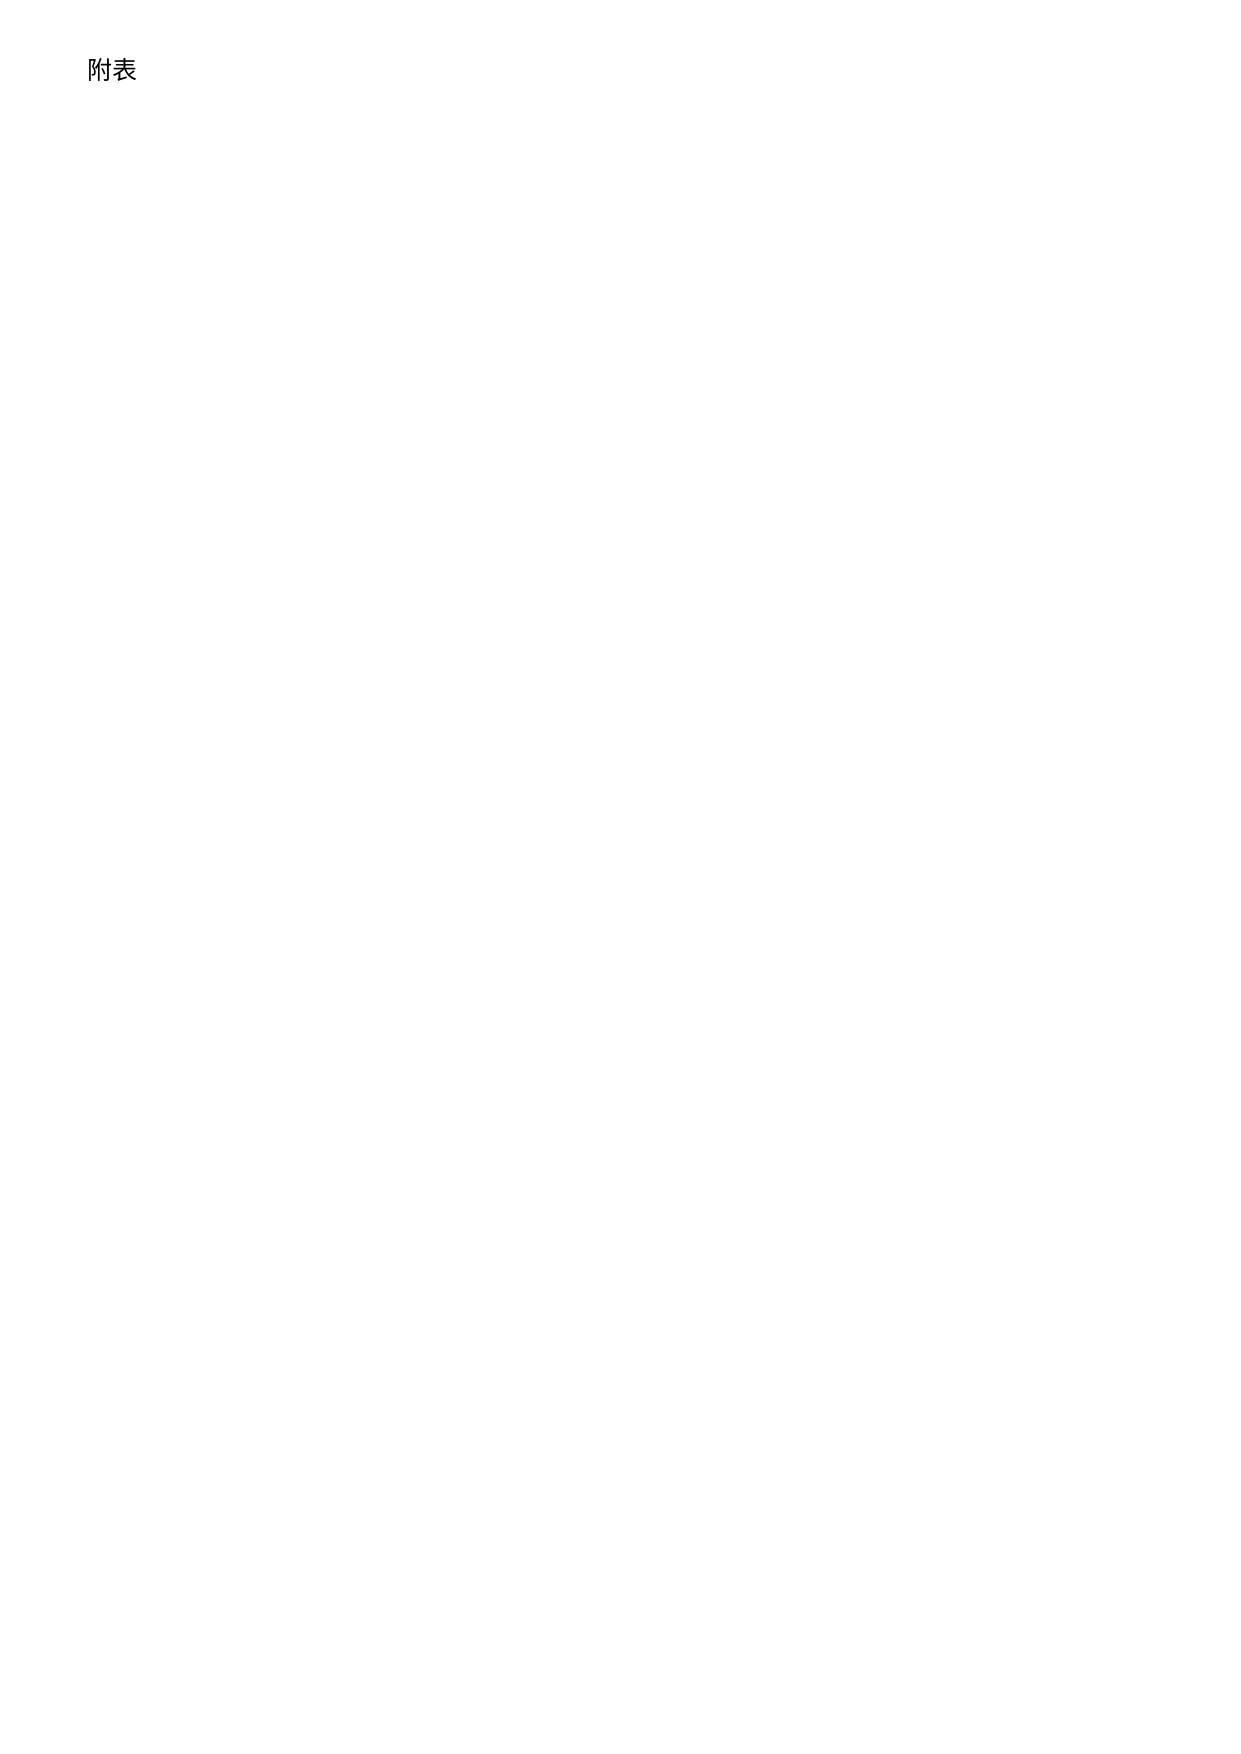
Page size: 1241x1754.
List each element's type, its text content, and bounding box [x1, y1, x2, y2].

text 附表 [88, 59, 1167, 84]
